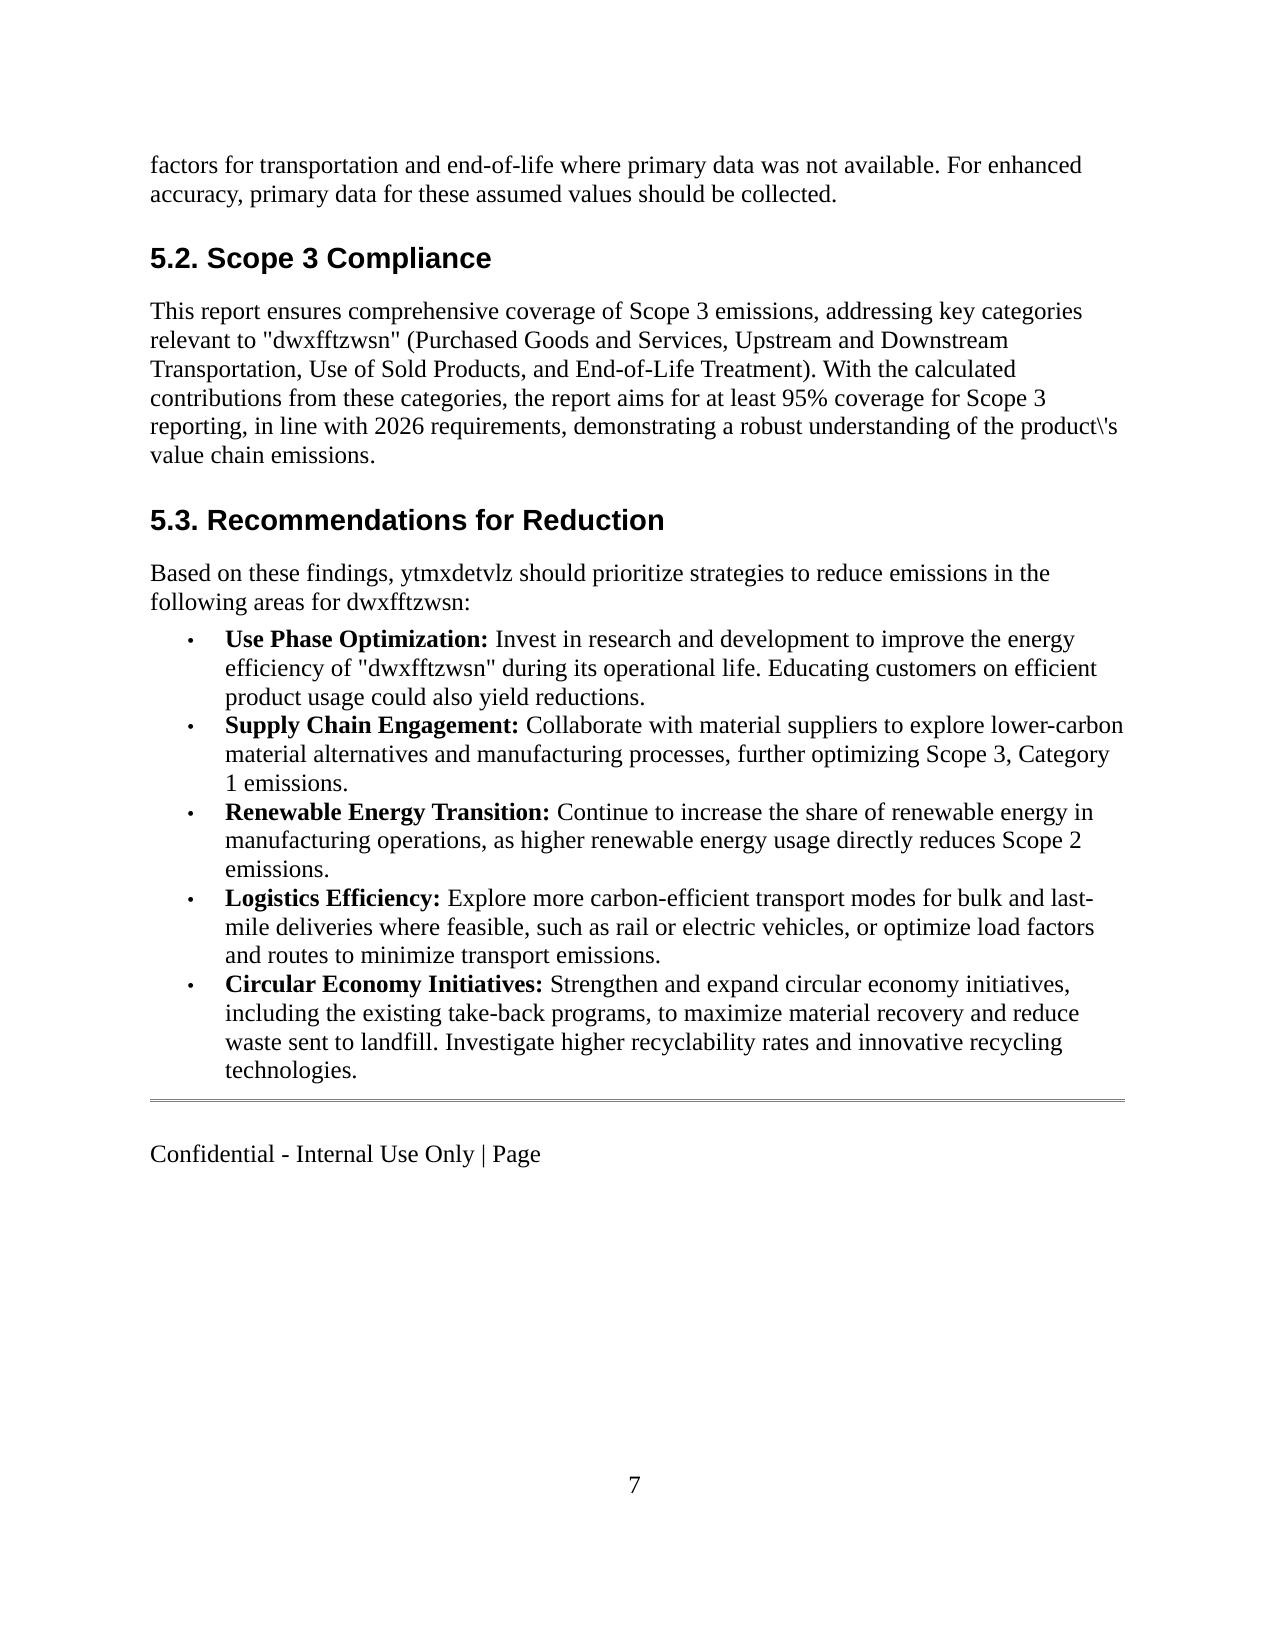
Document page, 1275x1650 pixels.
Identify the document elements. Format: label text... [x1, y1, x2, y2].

text factors for transportation and end-of-life where primary data was not available. For enhanced accuracy, primary data for these assumed values should be collected. [150, 150, 1125, 207]
list Logistics Efficiency: Explore more carbon-efficient transport modes for bulk and last-mile deliveries where feasible, such as rail or electric vehicles, or optimize load factors and routes to minimize transport emissions. [187, 883, 1125, 969]
list Use Phase Optimization: Invest in research and development to improve the energy efficiency of "dwxfftzwsn" during its operational life. Educating customers on efficient product usage could also yield reductions. [187, 624, 1125, 711]
text Based on these findings, ytmxdetvlz should prioritize strategies to reduce emissions in the following areas for dwxfftzwsn: [150, 558, 1125, 615]
list Supply Chain Engagement: Collaborate with material suppliers to explore lower-carbon material alternatives and manufacturing processes, further optimizing Scope 3, Category 1 emissions. [187, 711, 1125, 797]
list Renewable Energy Transition: Continue to increase the share of renewable energy in manufacturing operations, as higher renewable energy usage directly reduces Scope 2 emissions. [187, 797, 1125, 883]
text This report ensures comprehensive coverage of Scope 3 emissions, addressing key categories relevant to "dwxfftzwsn" (Purchased Goods and Services, Upstream and Downstream Transportation, Use of Sold Products, and End-of-Life Treatment). With the calculated contributions from these categories, the report aims for at least 95% coverage for Scope 3 reporting, in line with 2026 requirements, demonstrating a robust understanding of the product\'s value chain emissions. [150, 296, 1125, 469]
text Confidential - Internal Use Only | Page [150, 1139, 1125, 1168]
subtitle 5.3. Recommendations for Reduction [150, 503, 1125, 536]
list Circular Economy Initiatives: Strengthen and expand circular economy initiatives, including the existing take-back programs, to maximize material recovery and reduce waste sent to landfill. Investigate higher recyclability rates and innovative recycling technologies. [187, 969, 1125, 1084]
subtitle 5.2. Scope 3 Compliance [150, 241, 1125, 275]
